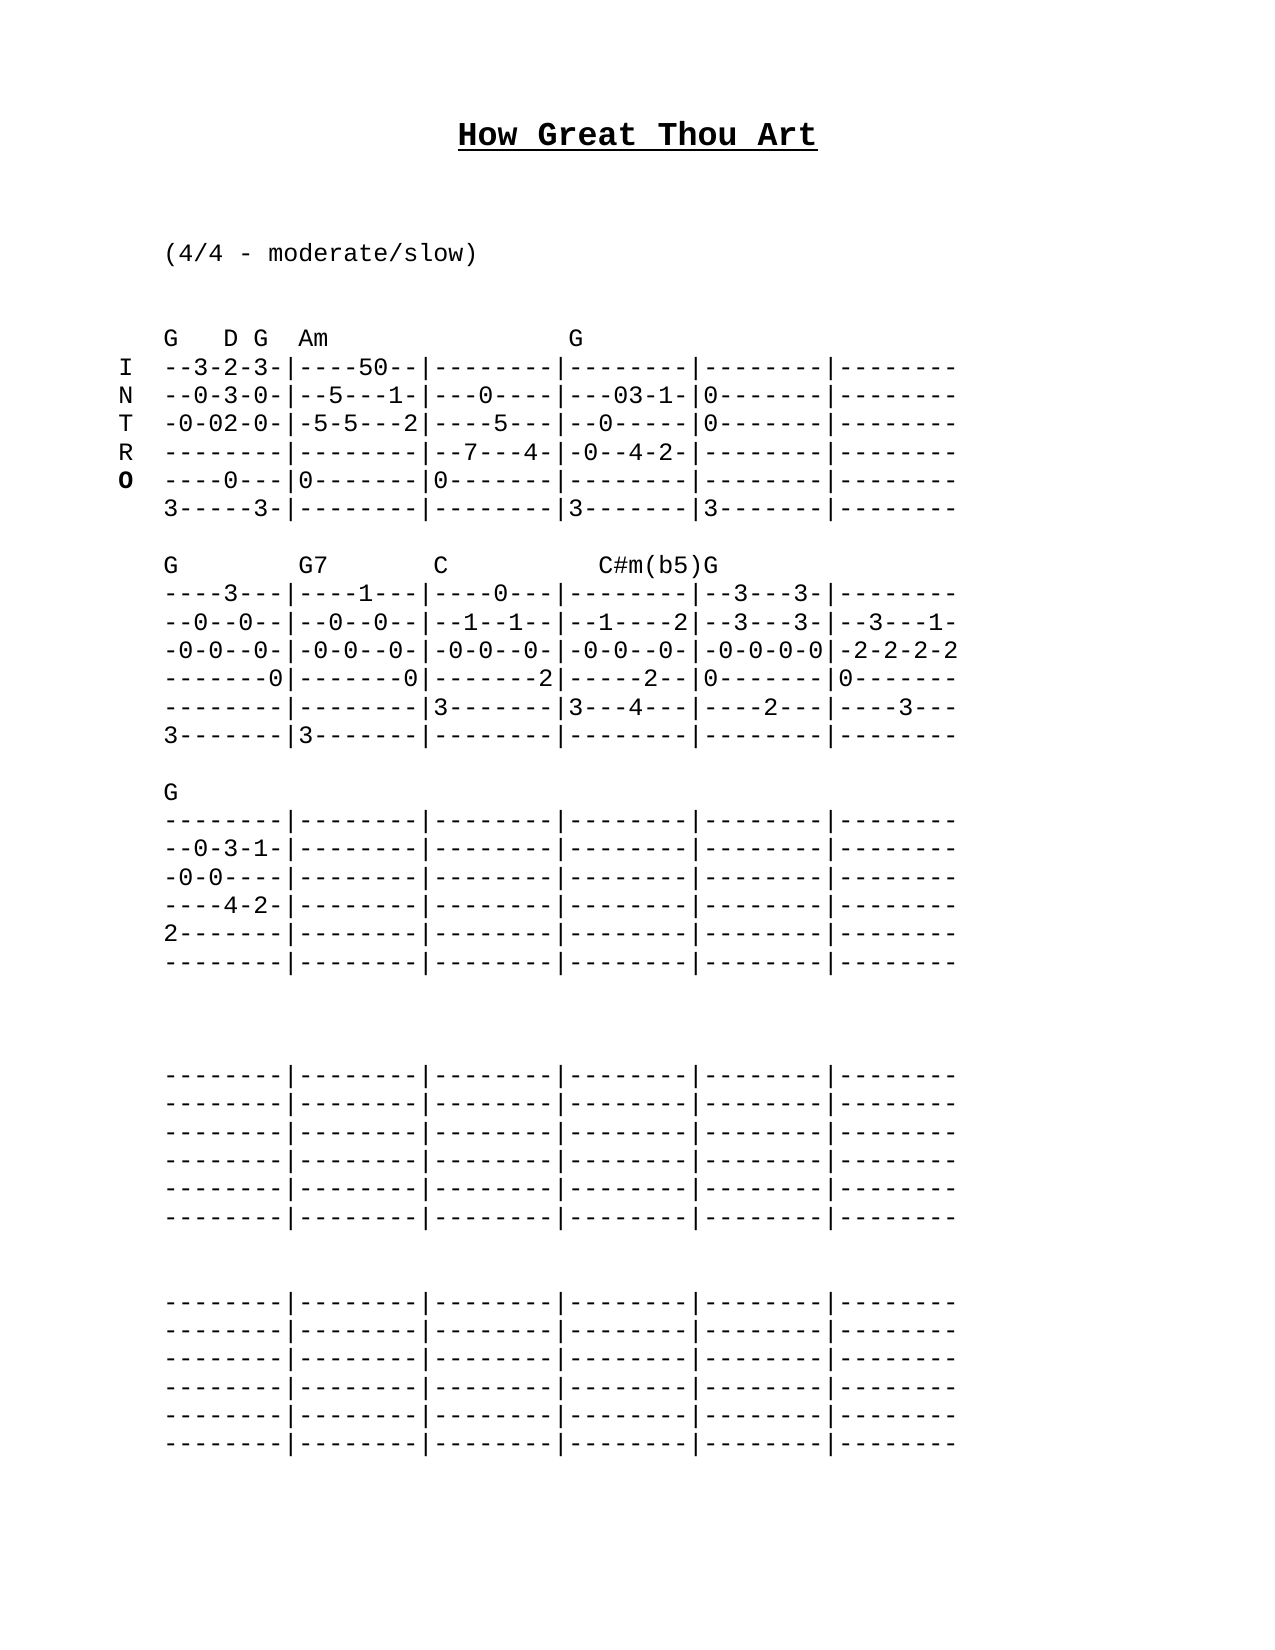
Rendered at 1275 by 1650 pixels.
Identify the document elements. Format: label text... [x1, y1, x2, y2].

text --------|--------|--------|--------|--------|-------- [118, 1176, 1157, 1204]
text (4/4 - moderate/slow) [118, 241, 1157, 269]
text 3-----3-|--------|--------|3-------|3-------|-------- [118, 496, 1157, 524]
text --------|--------|--------|--------|--------|-------- [118, 1374, 1157, 1403]
text R --------|--------|--7---4-|-0--4-2-|--------|-------- [118, 439, 1157, 468]
text --------|--------|--------|--------|--------|-------- [118, 1431, 1157, 1459]
text G [118, 779, 1157, 808]
text -0-0----|--------|--------|--------|--------|-------- [118, 864, 1157, 893]
text G D G Am G [118, 326, 1157, 354]
text O ----0---|0-------|0-------|--------|--------|-------- [118, 468, 1157, 496]
text ----4-2-|--------|--------|--------|--------|-------- [118, 893, 1157, 921]
text -0-0--0-|-0-0--0-|-0-0--0-|-0-0--0-|-0-0-0-0|-2-2-2-2 [118, 638, 1157, 666]
text --------|--------|--------|--------|--------|-------- [118, 808, 1157, 836]
text How Great Thou Art [118, 118, 1157, 156]
text G G7 C C#m(b5)G [118, 553, 1157, 581]
text --------|--------|--------|--------|--------|-------- [118, 949, 1157, 978]
text ----3---|----1---|----0---|--------|--3---3-|-------- [118, 581, 1157, 609]
text T -0-02-0-|-5-5---2|----5---|--0-----|0-------|-------- [118, 411, 1157, 439]
text -------0|-------0|-------2|-----2--|0-------|0------- [118, 666, 1157, 694]
text --------|--------|--------|--------|--------|-------- [118, 1148, 1157, 1176]
text --0--0--|--0--0--|--1--1--|--1----2|--3---3-|--3---1- [118, 609, 1157, 638]
text --------|--------|--------|--------|--------|-------- [118, 1318, 1157, 1346]
text 2-------|--------|--------|--------|--------|-------- [118, 921, 1157, 949]
text --------|--------|--------|--------|--------|-------- [118, 1063, 1157, 1091]
text --------|--------|--------|--------|--------|-------- [118, 1119, 1157, 1148]
text --------|--------|--------|--------|--------|-------- [118, 1204, 1157, 1233]
text --------|--------|--------|--------|--------|-------- [118, 1346, 1157, 1374]
text I --3-2-3-|----50--|--------|--------|--------|-------- [118, 354, 1157, 383]
text --------|--------|--------|--------|--------|-------- [118, 1403, 1157, 1431]
text N --0-3-0-|--5---1-|---0----|---03-1-|0-------|-------- [118, 383, 1157, 411]
text --------|--------|3-------|3---4---|----2---|----3--- [118, 694, 1157, 723]
text --------|--------|--------|--------|--------|-------- [118, 1091, 1157, 1119]
text --------|--------|--------|--------|--------|-------- [118, 1289, 1157, 1318]
text --0-3-1-|--------|--------|--------|--------|-------- [118, 836, 1157, 864]
text 3-------|3-------|--------|--------|--------|-------- [118, 723, 1157, 751]
